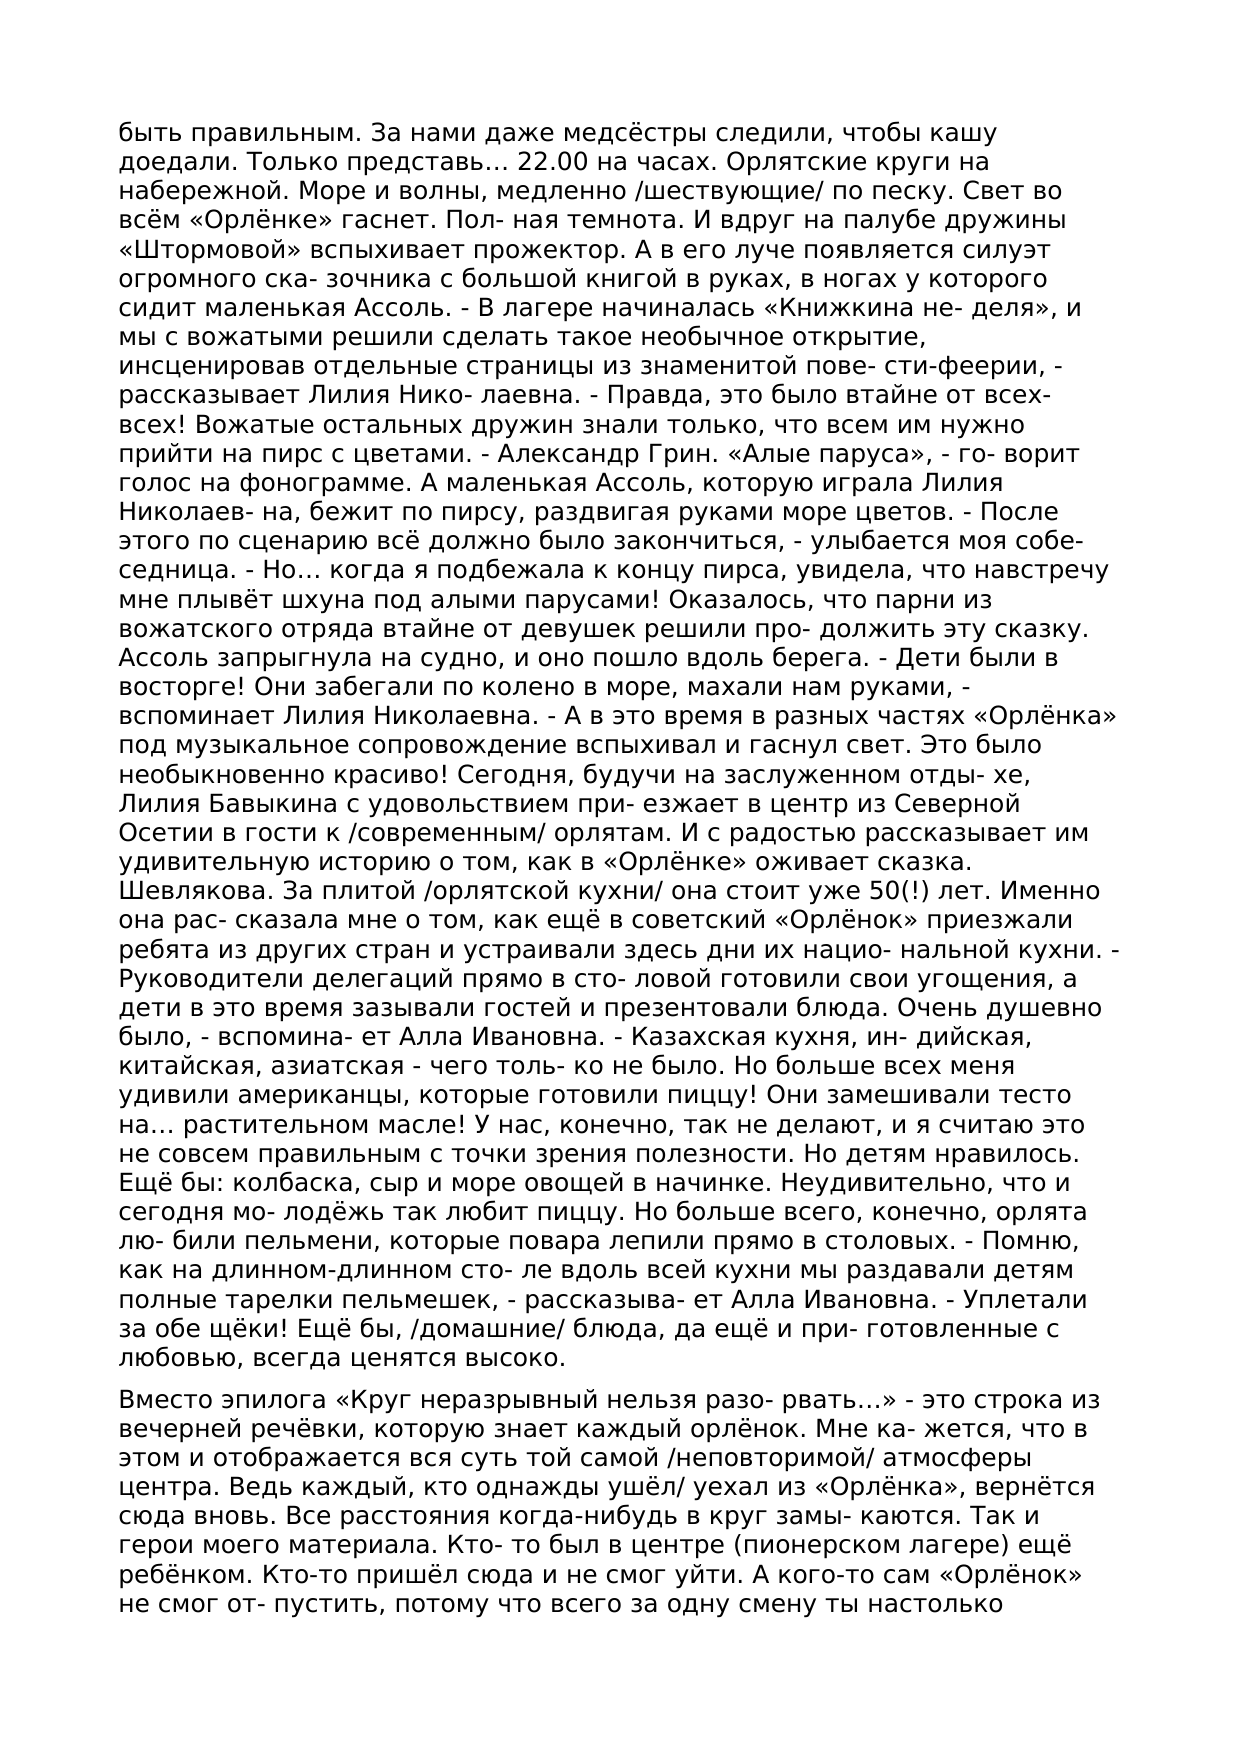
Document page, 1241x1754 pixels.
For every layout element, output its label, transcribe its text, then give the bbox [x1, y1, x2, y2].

text быть правильным. За нами даже медсёстры следили, чтобы кашу доедали. Только представь… 22.00 на часах. Орлятские круги на набережной. Море и волны, медленно /шествующие/ по песку. Свет во всём «Орлёнке» гаснет. Пол- ная темнота. И вдруг на палубе дружины «Штормовой» вспыхивает прожектор. А в его луче появляется силуэт огромного ска- зочника с большой книгой в руках, в ногах у которого сидит маленькая Ассоль. - В лагере начиналась «Книжкина не- деля», и мы с вожатыми решили сделать такое необычное открытие, инсценировав отдельные страницы из знаменитой пове- сти-феерии, - рассказывает Лилия Нико- лаевна. - Правда, это было втайне от всех- всех! Вожатые остальных дружин знали только, что всем им нужно прийти на пирс с цветами. - Александр Грин. «Алые паруса», - го- ворит голос на фонограмме. А маленькая Ассоль, которую играла Лилия Николаев- на, бежит по пирсу, раздвигая руками море цветов. - После этого по сценарию всё должно было закончиться, - улыбается моя собе- седница. - Но… когда я подбежала к концу пирса, увидела, что навстречу мне плывёт шхуна под алыми парусами! Оказалось, что парни из вожатского отряда втайне от девушек решили про- должить эту сказку. Ассоль запрыгнула на судно, и оно пошло вдоль берега. - Дети были в восторге! Они забегали по колено в море, махали нам руками, - вспоминает Лилия Николаевна. - А в это время в разных частях «Орлёнка» под музыкальное сопровождение вспыхивал и гаснул свет. Это было необыкновенно красиво! Сегодня, будучи на заслуженном отды- хе, Лилия Бавыкина с удовольствием при- езжает в центр из Северной Осетии в гости к /современным/ орлятам. И с радостью рассказывает им удивительную историю о том, как в «Орлёнке» оживает сказка. Шевлякова. За плитой /орлятской кухни/ она стоит уже 50(!) лет. Именно она рас- сказала мне о том, как ещё в советский «Орлёнок» приезжали ребята из других стран и устраивали здесь дни их нацио- нальной кухни. - Руководители делегаций прямо в сто- ловой готовили свои угощения, а дети в это время зазывали гостей и презентовали блюда. Очень душевно было, - вспомина- ет Алла Ивановна. - Казахская кухня, ин- дийская, китайская, азиатская - чего толь- ко не было. Но больше всех меня удивили американцы, которые готовили пиццу! Они замешивали тесто на… растительном масле! У нас, конечно, так не делают, и я считаю это не совсем правильным с точки зрения полезности. Но детям нравилось. Ещё бы: колбаска, сыр и море овощей в начинке. Неудивительно, что и сегодня мо- лодёжь так любит пиццу. Но больше всего, конечно, орлята лю- били пельмени, которые повара лепили прямо в столовых. - Помню, как на длинном-длинном сто- ле вдоль всей кухни мы раздавали детям полные тарелки пельмешек, - рассказыва- ет Алла Ивановна. - Уплетали за обе щёки! Ещё бы, /домашние/ блюда, да ещё и при- готовленные с любовью, всегда ценятся высоко. [118, 118, 1122, 1372]
text Вместо эпилога «Круг неразрывный нельзя разо- рвать…» - это строка из вечерней речёвки, которую знает каждый орлёнок. Мне ка- жется, что в этом и отображается вся суть той самой /неповторимой/ атмосферы центра. Ведь каждый, кто однажды ушёл/ уехал из «Орлёнка», вернётся сюда вновь. Все расстояния когда-нибудь в круг замы- каются. Так и герои моего материала. Кто- то был в центре (пионерском лагере) ещё ребёнком. Кто-то пришёл сюда и не смог уйти. А кого-то сам «Орлёнок» не смог от- пустить, потому что всего за одну смену ты настолько [118, 1385, 1122, 1618]
